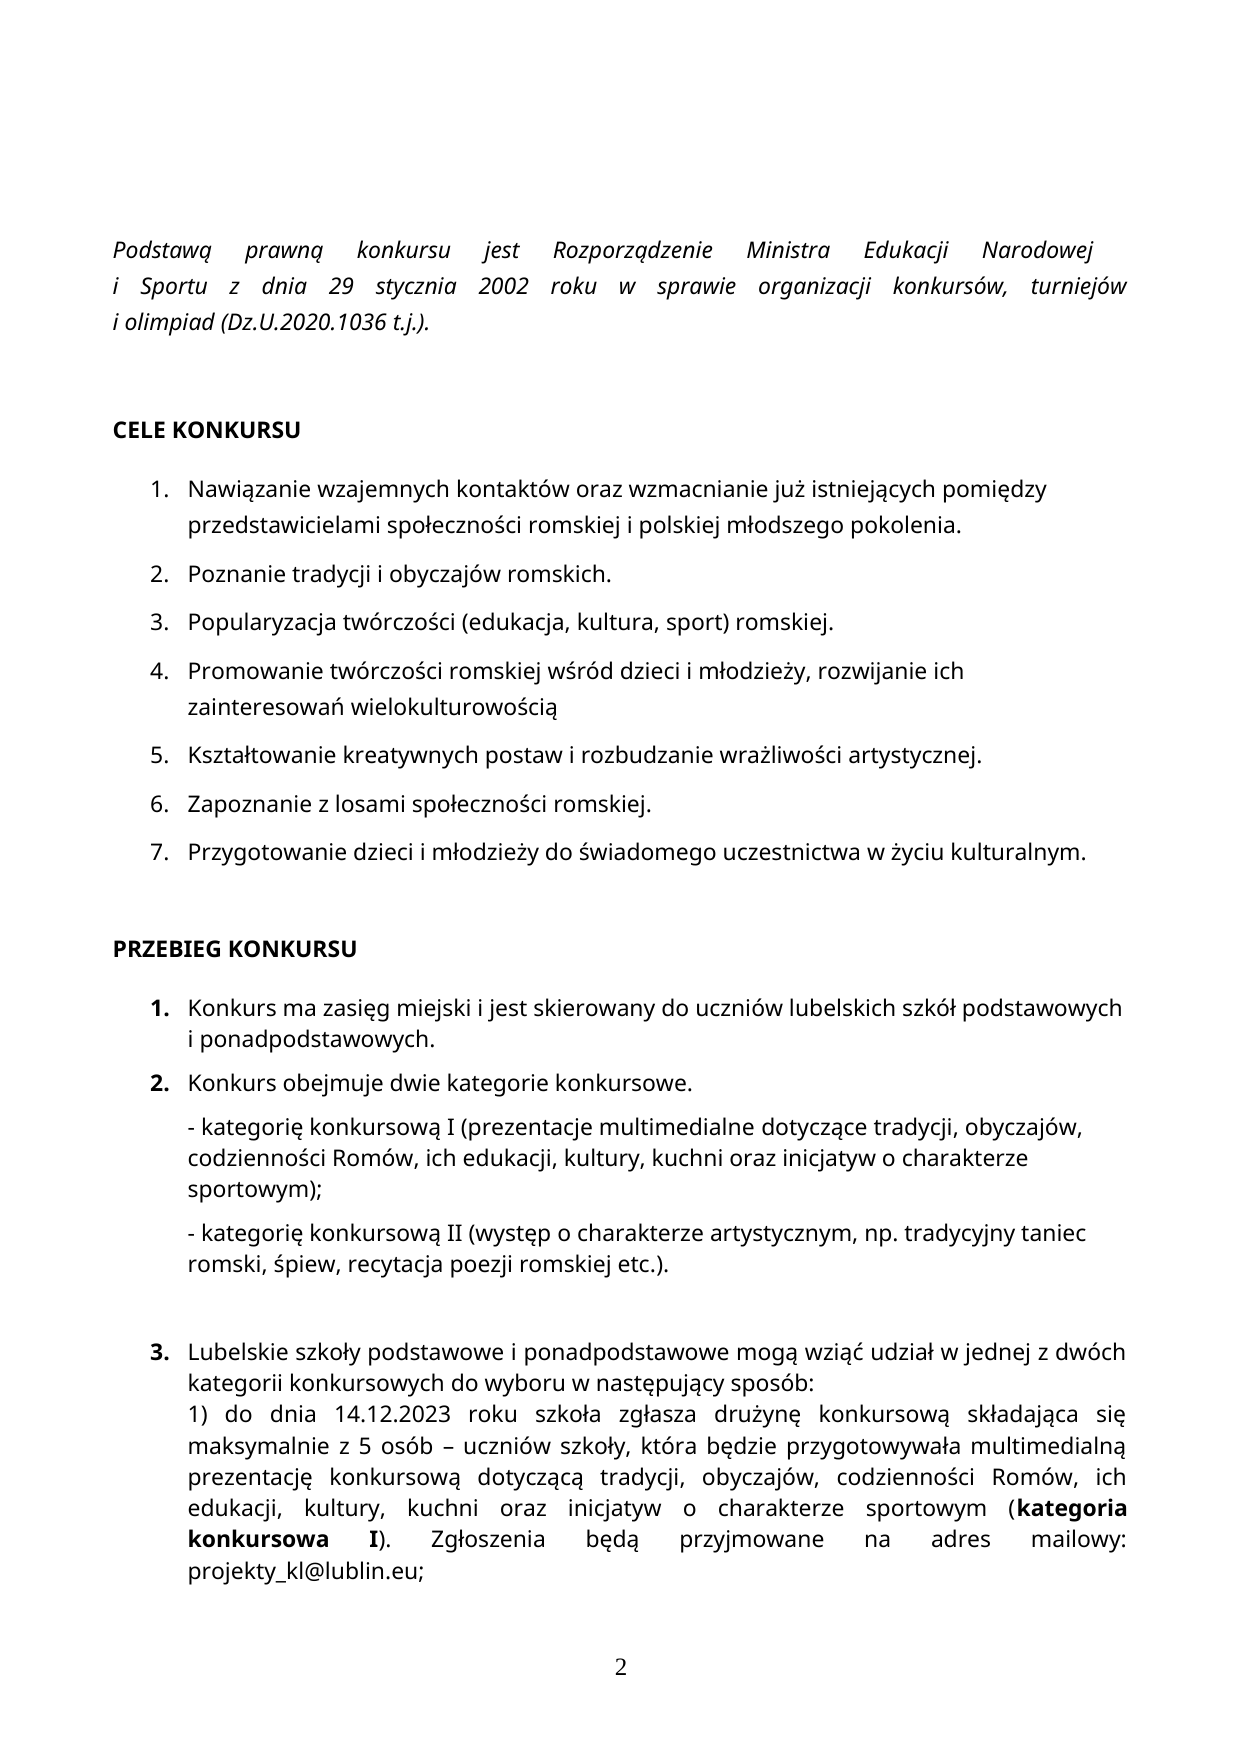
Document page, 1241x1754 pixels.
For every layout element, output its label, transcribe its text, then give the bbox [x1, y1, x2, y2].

list Przygotowanie dzieci i młodzieży do świadomego uczestnictwa w życiu kulturalnym. [150, 836, 1128, 867]
text Przebieg konkursu [112, 933, 1128, 964]
list Nawiązanie wzajemnych kontaktów oraz wzmacnianie już istniejących pomiędzy przedstawicielami społeczności romskiej i polskiej młodszego pokolenia. [150, 473, 1128, 541]
list Promowanie twórczości romskiej wśród dzieci i młodzieży, rozwijanie ich zainteresowań wielokulturowością [150, 655, 1128, 722]
text Podstawą prawną konkursu jest Rozporządzenie Ministra Edukacji Narodowej i Sportu z dnia 29 stycznia 2002 roku w sprawie organizacji konkursów, turniejów i olimpiad (Dz.U.2020.1036 t.j.). [112, 234, 1128, 337]
list Poznanie tradycji i obyczajów romskich. [150, 558, 1128, 589]
list Konkurs obejmuje dwie kategorie konkursowe. [150, 1067, 1128, 1098]
list Kształtowanie kreatywnych postaw i rozbudzanie wrażliwości artystycznej. [150, 739, 1128, 770]
text - kategorię konkursową II (występ o charakterze artystycznym, np. tradycyjny taniec romski, śpiew, recytacja poezji romskiej etc.). [187, 1217, 1128, 1280]
text 1) do dnia 14.12.2023 roku szkoła zgłasza drużynę konkursową składająca się maksymalnie z 5 osób – uczniów szkoły, która będzie przygotowywała multimedialną prezentację konkursową dotyczącą tradycji, obyczajów, codzienności Romów, ich edukacji, kultury, kuchni oraz inicjatyw o charakterze sportowym (kategoria konkursowa I). Zgłoszenia będą przyjmowane na adres mailowy: projekty_kl@lublin.eu; [187, 1398, 1128, 1586]
list Zapoznanie z losami społeczności romskiej. [150, 787, 1128, 819]
list Popularyzacja twórczości (edukacja, kultura, sport) romskiej. [150, 606, 1128, 637]
list Lubelskie szkoły podstawowe i ponadpodstawowe mogą wziąć udział w jednej z dwóch kategorii konkursowych do wyboru w następujący sposób: [150, 1336, 1128, 1398]
list Konkurs ma zasięg miejski i jest skierowany do uczniów lubelskich szkół podstawowych i ponadpodstawowych. [150, 992, 1128, 1055]
text - kategorię konkursową I (prezentacje multimedialne dotyczące tradycji, obyczajów, codzienności Romów, ich edukacji, kultury, kuchni oraz inicjatyw o charakterze sportowym); [187, 1111, 1128, 1205]
text Cele konkursu [112, 414, 1128, 445]
